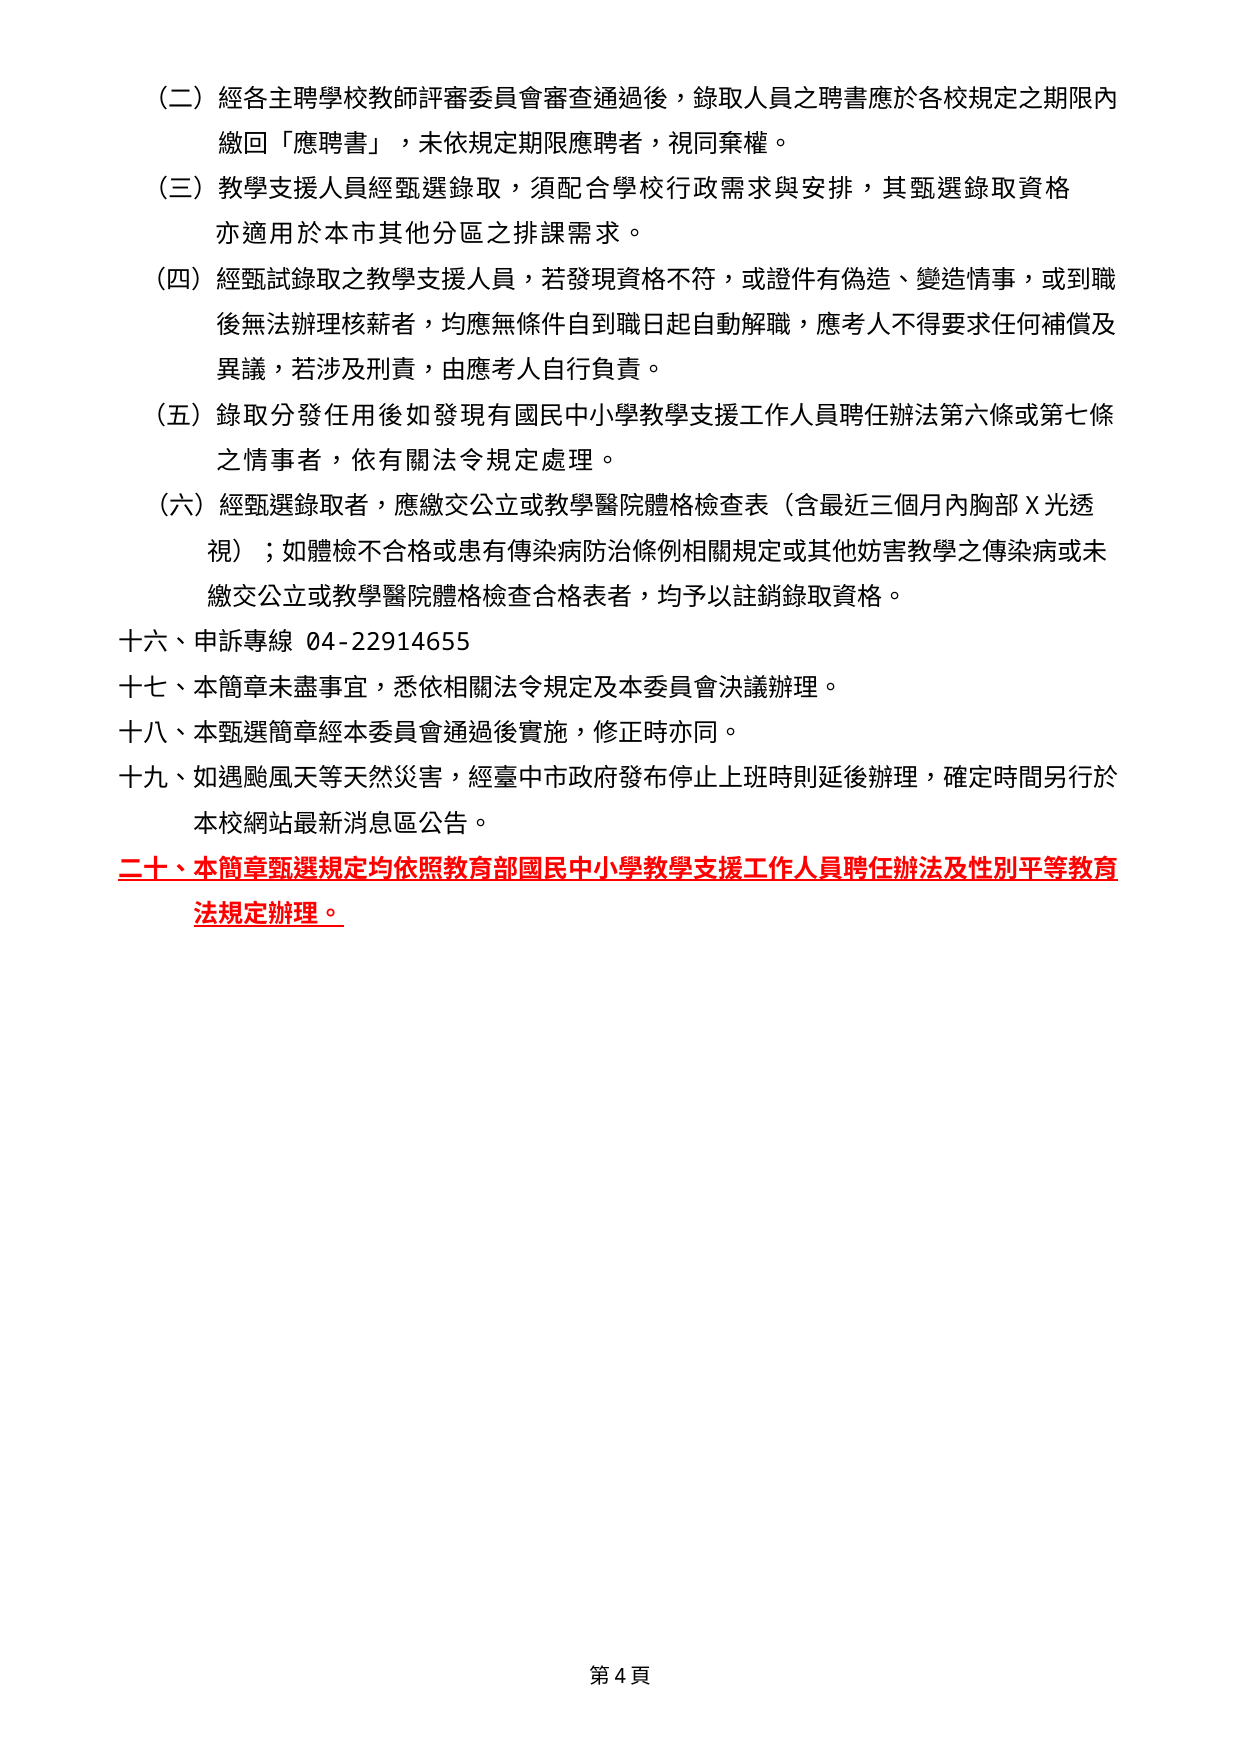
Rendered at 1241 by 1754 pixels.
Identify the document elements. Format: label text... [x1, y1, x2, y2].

text （二）經各主聘學校教師評審委員會審查通過後，錄取人員之聘書應於各校規定之期限內繳回「應聘書」，未依規定期限應聘者，視同棄權。 [143, 78, 1122, 159]
text 十六、申訴專線 04-22914655 [118, 622, 1122, 658]
text 十九、如遇颱風天等天然災害，經臺中市政府發布停止上班時則延後辦理，確定時間另行於本校網站最新消息區公告。 [118, 758, 1122, 839]
text 十七、本簡章未盡事宜，悉依相關法令規定及本委員會決議辦理。 [118, 667, 1122, 703]
text 二十、本簡章甄選規定均依照教育部國民中小學教學支援工作人員聘任辦法及性別平等教育法規定辦理。 [118, 848, 1122, 930]
text （三）教學支援人員經甄選錄取，須配合學校行政需求與安排，其甄選錄取資格 [118, 169, 1122, 205]
text 十八、本甄選簡章經本委員會通過後實施，修正時亦同。 [118, 712, 1122, 749]
text 亦適用於本市其他分區之排課需求。 [118, 214, 1122, 250]
text （六）經甄選錄取者，應繳交公立或教學醫院體格檢查表（含最近三個月內胸部X光透視）；如體檢不合格或患有傳染病防治條例相關規定或其他妨害教學之傳染病或未繳交公立或教學醫院體格檢查合格表者，均予以註銷錄取資格。 [144, 486, 1122, 613]
text （五）錄取分發任用後如發現有國民中小學教學支援工作人員聘任辦法第六條或第七條之情事者，依有關法令規定處理。 [141, 395, 1122, 477]
text （四）經甄試錄取之教學支援人員，若發現資格不符，或證件有偽造、變造情事，或到職後無法辦理核薪者，均應無條件自到職日起自動解職，應考人不得要求任何補償及異議，若涉及刑責，由應考人自行負責。 [141, 259, 1122, 386]
